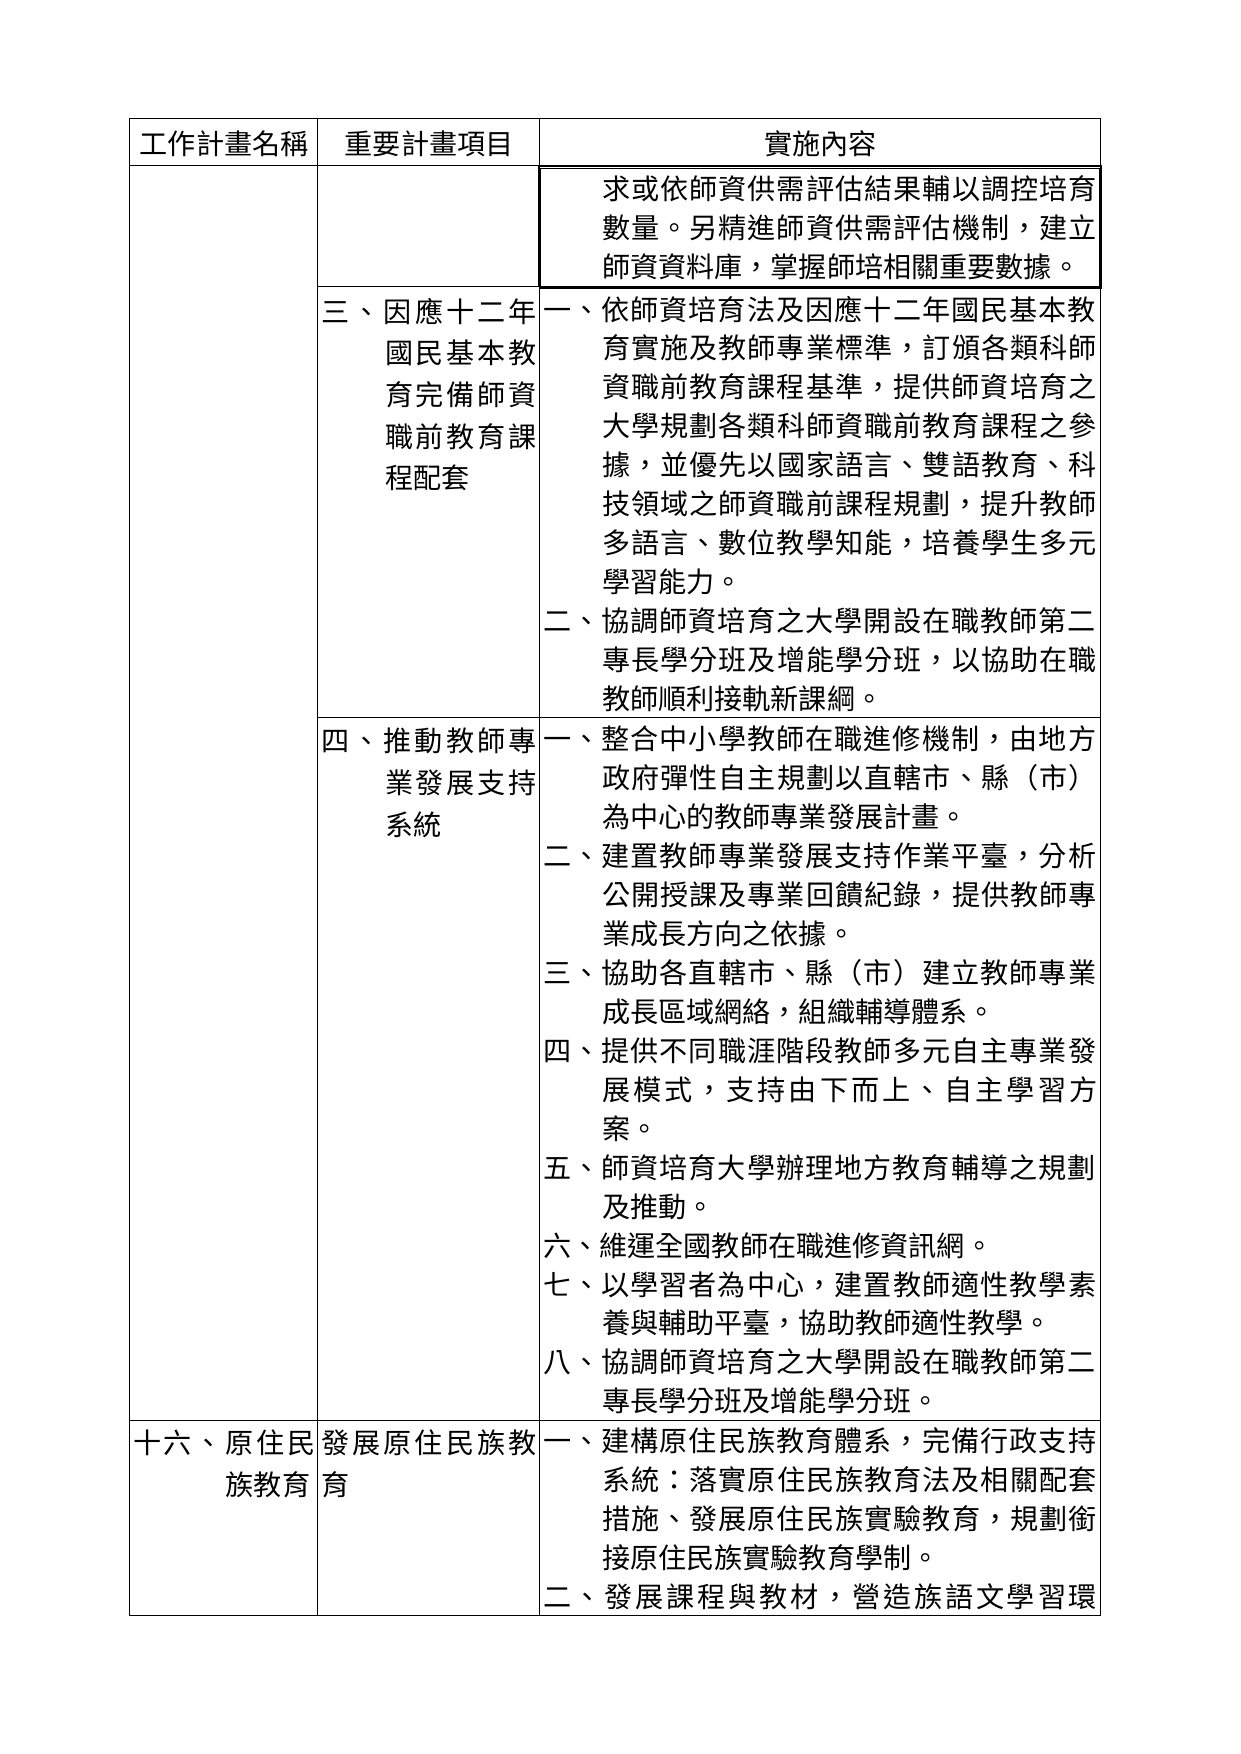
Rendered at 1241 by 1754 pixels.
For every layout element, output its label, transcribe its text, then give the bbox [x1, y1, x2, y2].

table_cell 一、整合中小學教師在職進修機制，由地方政府彈性自主規劃以直轄市、縣（市）為中心的教師專業發展計畫。 二、建置教師專業發展支持作業平臺，分析公開授課及專業回饋紀錄，提供教師專業成長方向之依據。 三、協助各直轄市、縣（市）建立教師專業成長區域網絡，組織輔導體系。 四、提供不同職涯階段教師多元自主專業發展模式，支持由下而上、自主學習方案。 五、師資培育大學辦理地方教育輔導之規劃及推動。 六、維運全國教師在職進修資訊網。 七、以學習者為中心，建置教師適性教學素養與輔助平臺，協助教師適性教學。 八、協調師資培育之大學開設在職教師第二專長學分班及增能學分班。 [540, 718, 1100, 1419]
table_header 實施內容 [540, 119, 1100, 165]
table_cell 一、建構原住民族教育體系，完備行政支持系統：落實原住民族教育法及相關配套措施、發展原住民族實驗教育，規劃銜接原住民族實驗教育學制。 二、發展課程與教材，營造族語文學習環 [540, 1421, 1100, 1615]
table_cell 三、因應十二年國民基本教育完備師資職前教育課程配套 [318, 287, 539, 717]
table_cell [318, 166, 538, 286]
table_cell 一、依師資培育法及因應十二年國民基本教育實施及教師專業標準，訂頒各類科師資職前教育課程基準，提供師資培育之大學規劃各類科師資職前教育課程之參據，並優先以國家語言、雙語教育、科技領域之師資職前課程規劃，提升教師多語言、數位教學知能，培養學生多元學習能力。 二、協調師資培育之大學開設在職教師第二專長學分班及增能學分班，以協助在職教師順利接軌新課綱。 [540, 289, 1100, 717]
table_cell 求或依師資供需評估結果輔以調控培育數量。另精進師資供需評估機制，建立師資資料庫，掌握師培相關重要數據。 [541, 169, 1099, 286]
table_cell [130, 166, 317, 1419]
table_cell 四、推動教師專業發展支持系統 [318, 718, 539, 1419]
table_cell 十六、原住民族教育 [130, 1421, 317, 1615]
table_cell 發展原住民族教育 [318, 1421, 539, 1615]
table_header 重要計畫項目 [318, 119, 539, 165]
table_header 工作計畫名稱 [130, 119, 317, 165]
